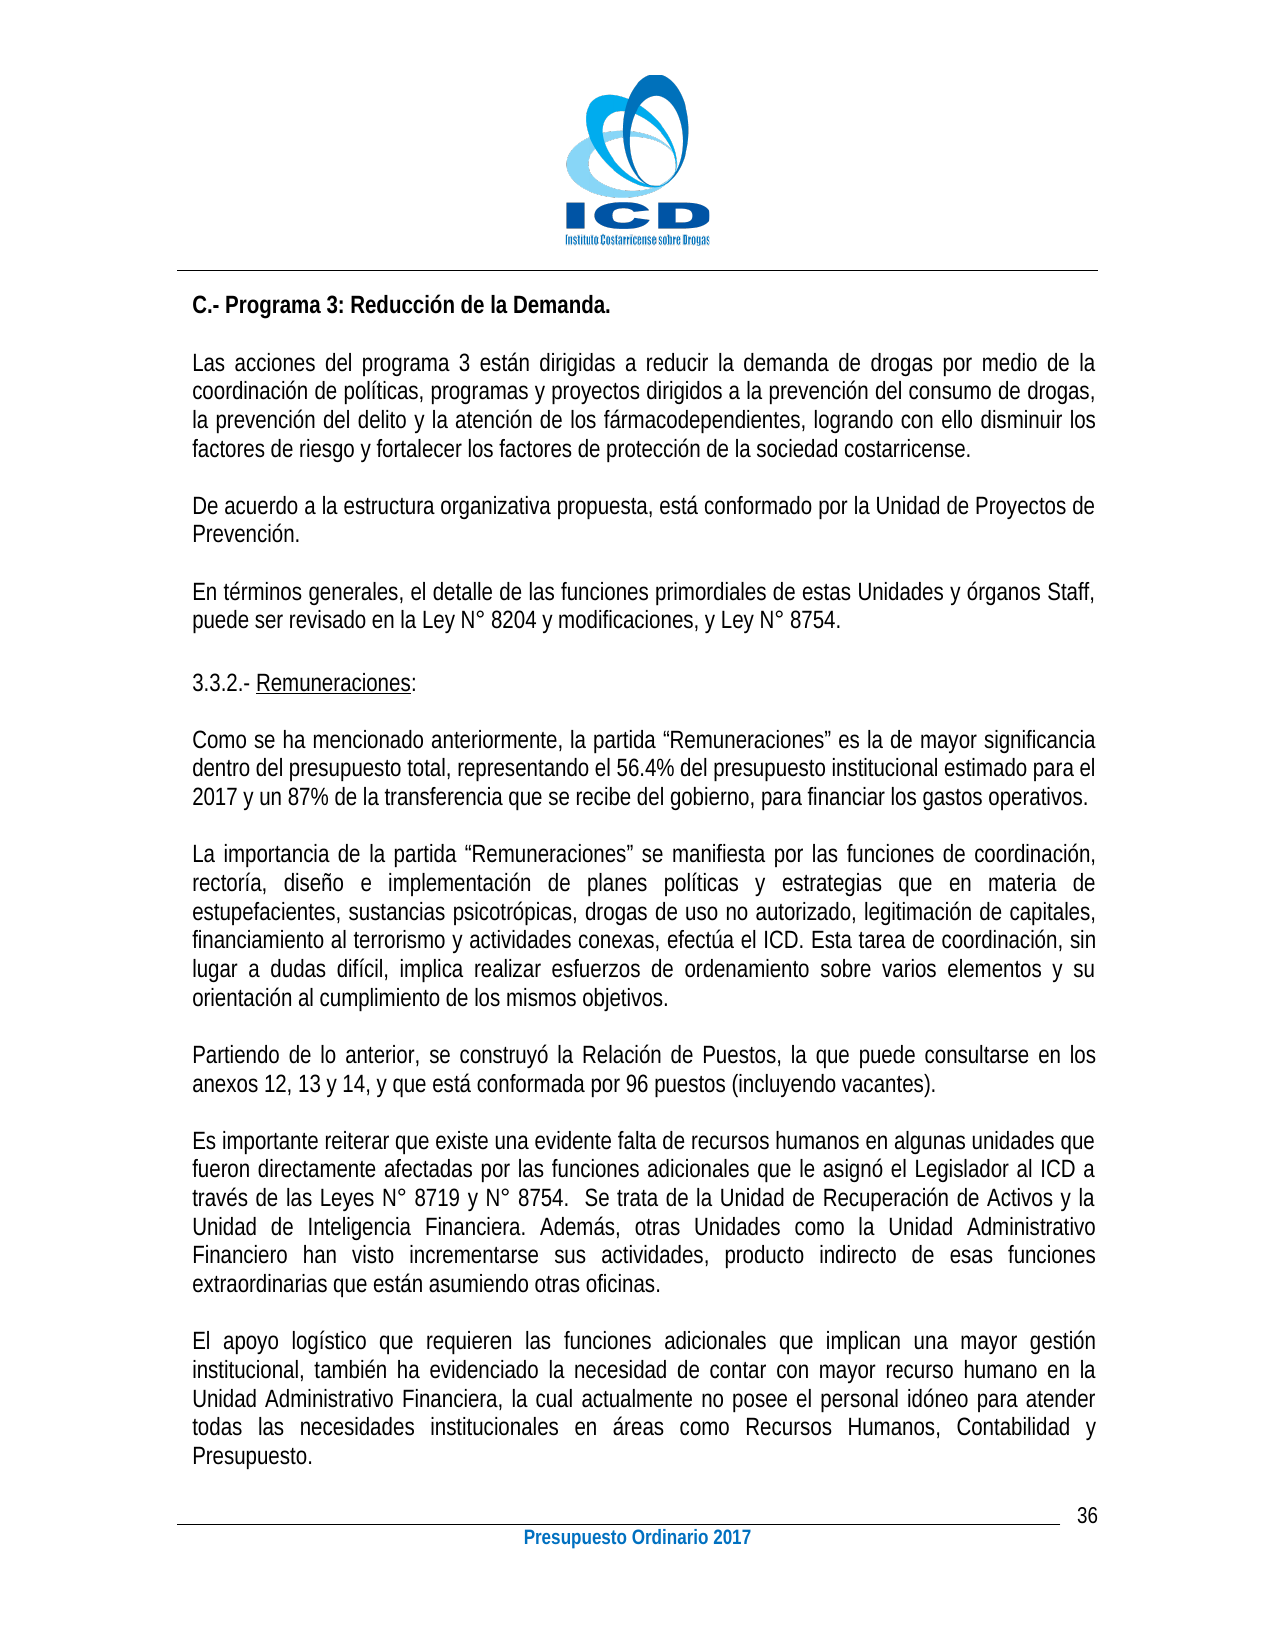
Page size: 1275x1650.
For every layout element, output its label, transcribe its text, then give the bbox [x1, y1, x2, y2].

text C.- Programa 3: Reducción de la Demanda. [192, 290, 1098, 319]
text Partiendo de lo anterior, se construyó la Relación de Puestos, la que puede consultarse en los anexos 12, 13 y 14, y que está conformada por 96 puestos (incluyendo vacantes). [192, 1040, 1098, 1097]
text En términos generales, el detalle de las funciones primordiales de estas Unidades y órganos Staff, puede ser revisado en la Ley N° 8204 y modificaciones, y Ley N° 8754. [192, 577, 1098, 634]
text Las acciones del programa 3 están dirigidas a reducir la demanda de drogas por medio de la coordinación de políticas, programas y proyectos dirigidos a la prevención del consumo de drogas, la prevención del delito y la atención de los fármacodependientes, logrando con ello disminuir los factores de riesgo y fortalecer los factores de protección de la sociedad costarricense. [192, 348, 1098, 462]
text El apoyo logístico que requieren las funciones adicionales que implican una mayor gestión institucional, también ha evidenciado la necesidad de contar con mayor recurso humano en la Unidad Administrativo Financiera, la cual actualmente no posee el personal idóneo para atender todas las necesidades institucionales en áreas como Recursos Humanos, Contabilidad y Presupuesto. [192, 1326, 1098, 1469]
text La importancia de la partida “Remuneraciones” se manifiesta por las funciones de coordinación, rectoría, diseño e implementación de planes políticas y estrategias que en materia de estupefacientes, sustancias psicotrópicas, drogas de uso no autorizado, legitimación de capitales, financiamiento al terrorismo y actividades conexas, efectúa el ICD. Esta tarea de coordinación, sin lugar a dudas difícil, implica realizar esfuerzos de ordenamiento sobre varios elementos y su orientación al cumplimiento de los mismos objetivos. [192, 839, 1098, 1011]
text Es importante reiterar que existe una evidente falta de recursos humanos en algunas unidades que fueron directamente afectadas por las funciones adicionales que le asignó el Legislador al ICD a través de las Leyes N° 8719 y N° 8754. Se trata de la Unidad de Recuperación de Activos y la Unidad de Inteligencia Financiera. Además, otras Unidades como la Unidad Administrativo Financiero han visto incrementarse sus actividades, producto indirecto de esas funciones extraordinarias que están asumiendo otras oficinas. [192, 1126, 1098, 1298]
text De acuerdo a la estructura organizativa propuesta, está conformado por la Unidad de Proyectos de Prevención. [192, 491, 1098, 548]
text 3.3.2.- Remuneraciones: [192, 667, 1098, 696]
text Como se ha mencionado anteriormente, la partida “Remuneraciones” es la de mayor significancia dentro del presupuesto total, representando el 56.4% del presupuesto institucional estimado para el 2017 y un 87% de la transferencia que se recibe del gobierno, para financiar los gastos operativos. [192, 725, 1098, 811]
